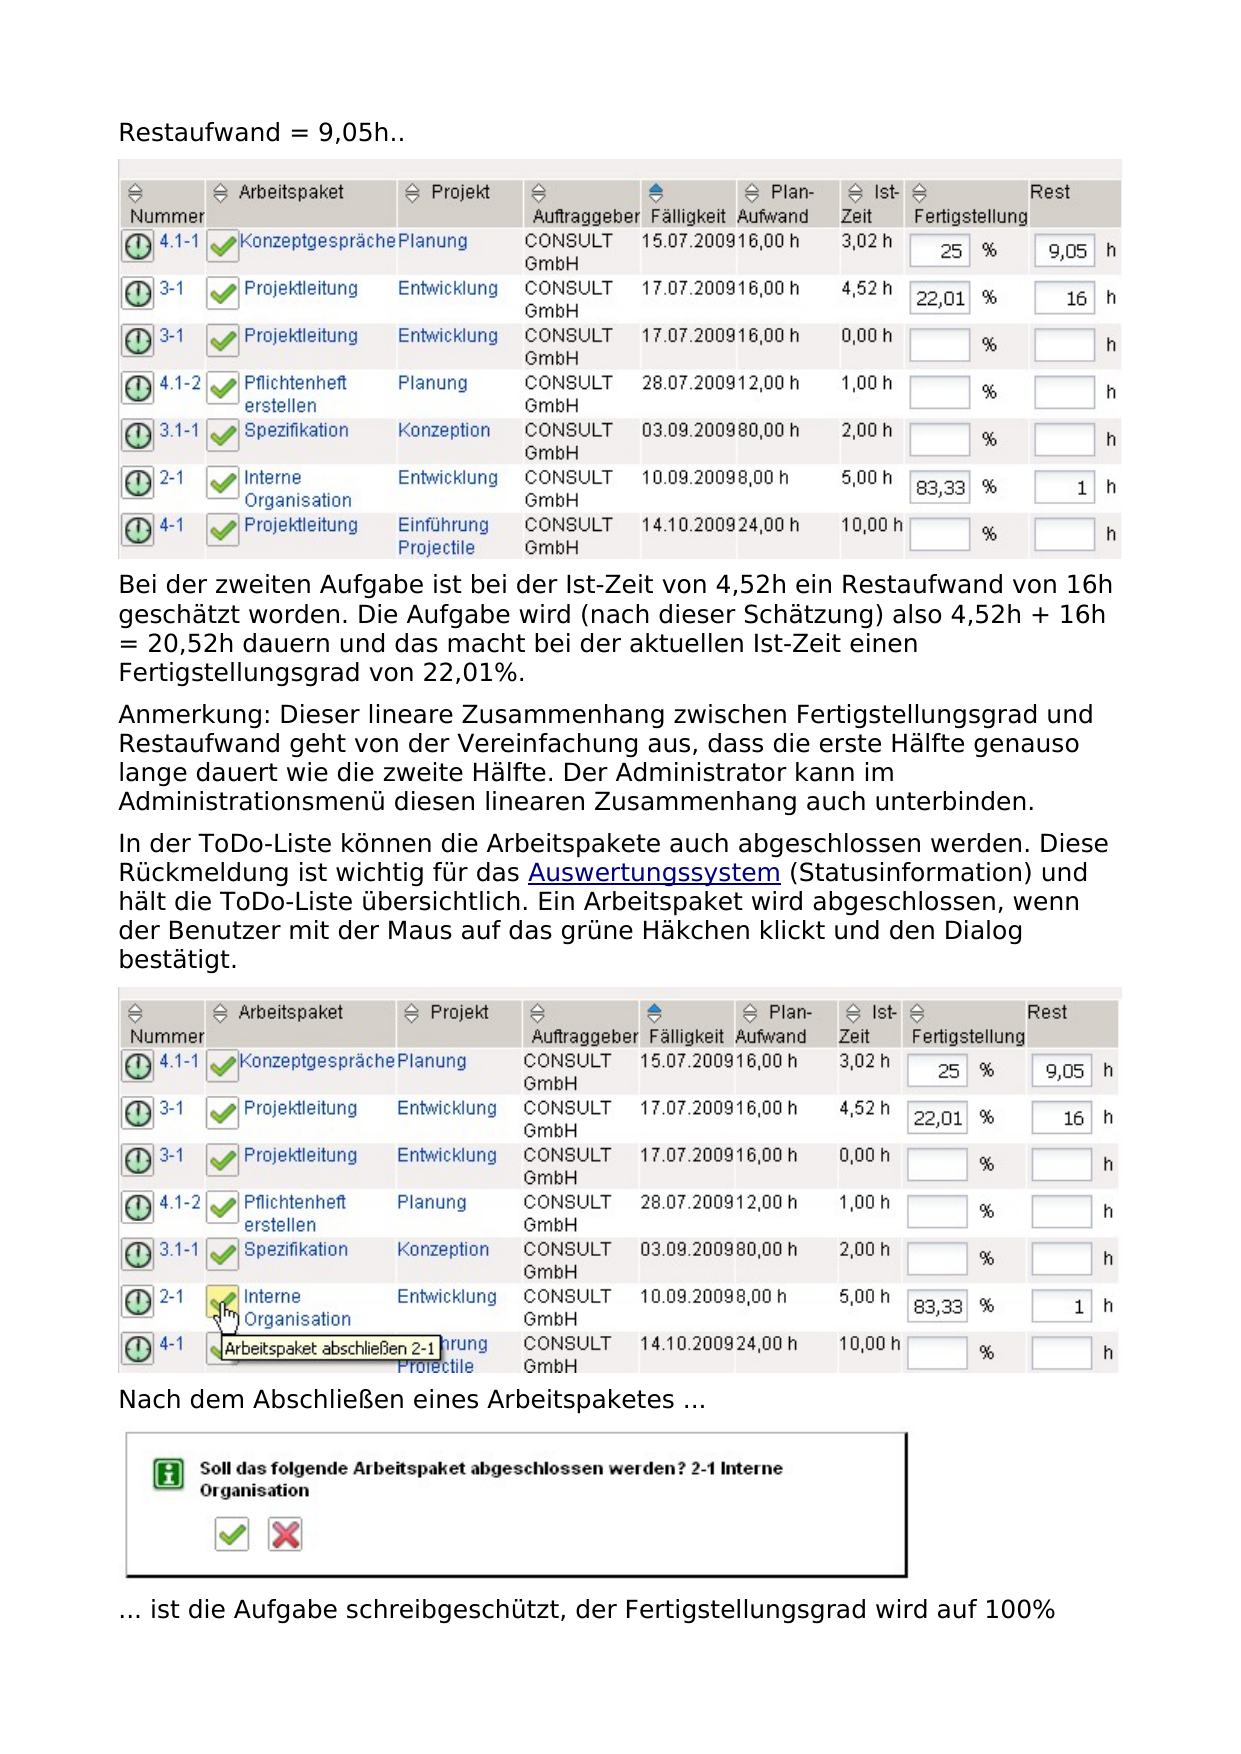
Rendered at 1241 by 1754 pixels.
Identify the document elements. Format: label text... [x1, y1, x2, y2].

picture [118, 159, 1123, 559]
text ... ist die Aufgabe schreibgeschützt, der Fertigstellungsgrad wird auf 100% [118, 1595, 1122, 1624]
text Restaufwand = 9,05h.. [118, 118, 1122, 147]
text Anmerkung: Dieser lineare Zusammenhang zwischen Fertigstellungsgrad und Restaufwand geht von der Vereinfachung aus, dass die erste Hälfte genauso lange dauert wie die zweite Hälfte. Der Administrator kann im Administrationsmenü diesen linearen Zusammenhang auch unterbinden. [118, 700, 1122, 817]
picture [118, 1426, 915, 1583]
text Nach dem Abschließen eines Arbeitspaketes ... [118, 1385, 1122, 1414]
text Bei der zweiten Aufgabe ist bei der Ist-Zeit von 4,52h ein Restaufwand von 16h geschätzt worden. Die Aufgabe wird (nach dieser Schätzung) also 4,52h + 16h = 20,52h dauern und das macht bei der aktuellen Ist-Zeit einen Fertigstellungsgrad von 22,01%. [118, 571, 1122, 687]
picture [118, 987, 1123, 1373]
text In der ToDo-Liste können die Arbeitspakete auch abgeschlossen werden. Diese Rückmeldung ist wichtig für das Auswertungssystem (Statusinformation) und hält die ToDo-Liste übersichtlich. Ein Arbeitspaket wird abgeschlossen, wenn der Benutzer mit der Maus auf das grüne Häkchen klickt und den Dialog bestätigt. [118, 829, 1122, 975]
